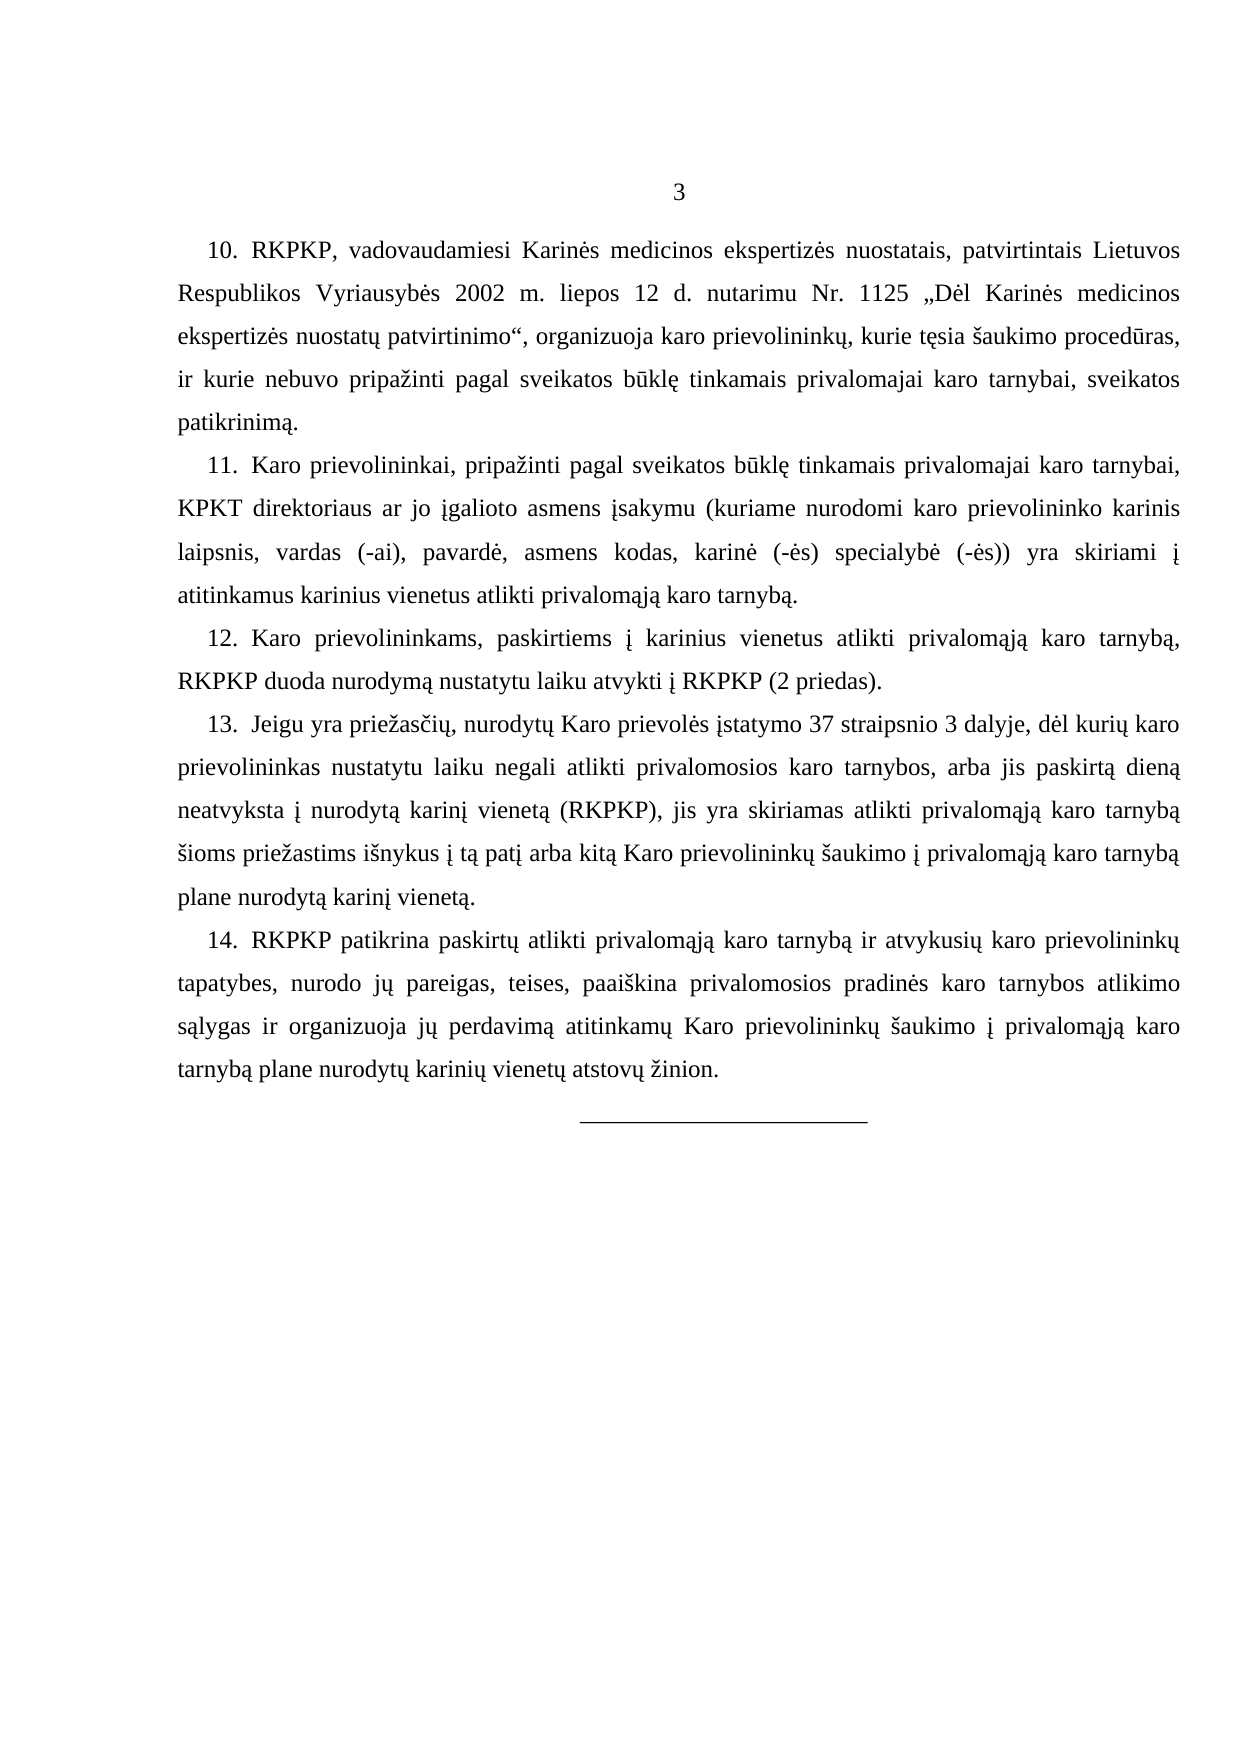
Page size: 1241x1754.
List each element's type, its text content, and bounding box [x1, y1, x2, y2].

text 12. Karo prievolininkams, paskirtiems į karinius vienetus atlikti privalomąją karo tarnybą, RKPKP duoda nurodymą nustatytu laiku atvykti į RKPKP (2 priedas). [177, 623, 1181, 695]
text 11. Karo prievolininkai, pripažinti pagal sveikatos būklę tinkamais privalomajai karo tarnybai, KPKT direktoriaus ar jo įgalioto asmens įsakymu (kuriame nurodomi karo prievolininko karinis laipsnis, vardas (-ai), pavardė, asmens kodas, karinė (-ės) specialybė (-ės)) yra skiriami į atitinkamus karinius vienetus atlikti privalomąją karo tarnybą. [177, 450, 1181, 608]
text 13. Jeigu yra priežasčių, nurodytų Karo prievolės įstatymo 37 straipsnio 3 dalyje, dėl kurių karo prievolininkas nustatytu laiku negali atlikti privalomosios karo tarnybos, arba jis paskirtą dieną neatvyksta į nurodytą karinį vienetą (RKPKP), jis yra skiriamas atlikti privalomąją karo tarnybą šioms priežastims išnykus į tą patį arba kitą Karo prievolininkų šaukimo į privalomąją karo tarnybą plane nurodytą karinį vienetą. [177, 709, 1181, 910]
text _______________________ [177, 1097, 1181, 1126]
text 10. RKPKP, vadovaudamiesi Karinės medicinos ekspertizės nuostatais, patvirtintais Lietuvos Respublikos Vyriausybės 2002 m. liepos 12 d. nutarimu Nr. 1125 „Dėl Karinės medicinos ekspertizės nuostatų patvirtinimo“, organizuoja karo prievolininkų, kurie tęsia šaukimo procedūras, ir kurie nebuvo pripažinti pagal sveikatos būklę tinkamais privalomajai karo tarnybai, sveikatos patikrinimą. [177, 235, 1181, 436]
text 14. RKPKP patikrina paskirtų atlikti privalomąją karo tarnybą ir atvykusių karo prievolininkų tapatybes, nurodo jų pareigas, teises, paaiškina privalomosios pradinės karo tarnybos atlikimo sąlygas ir organizuoja jų perdavimą atitinkamų Karo prievolininkų šaukimo į privalomąją karo tarnybą plane nurodytų karinių vienetų atstovų žinion. [177, 925, 1181, 1083]
